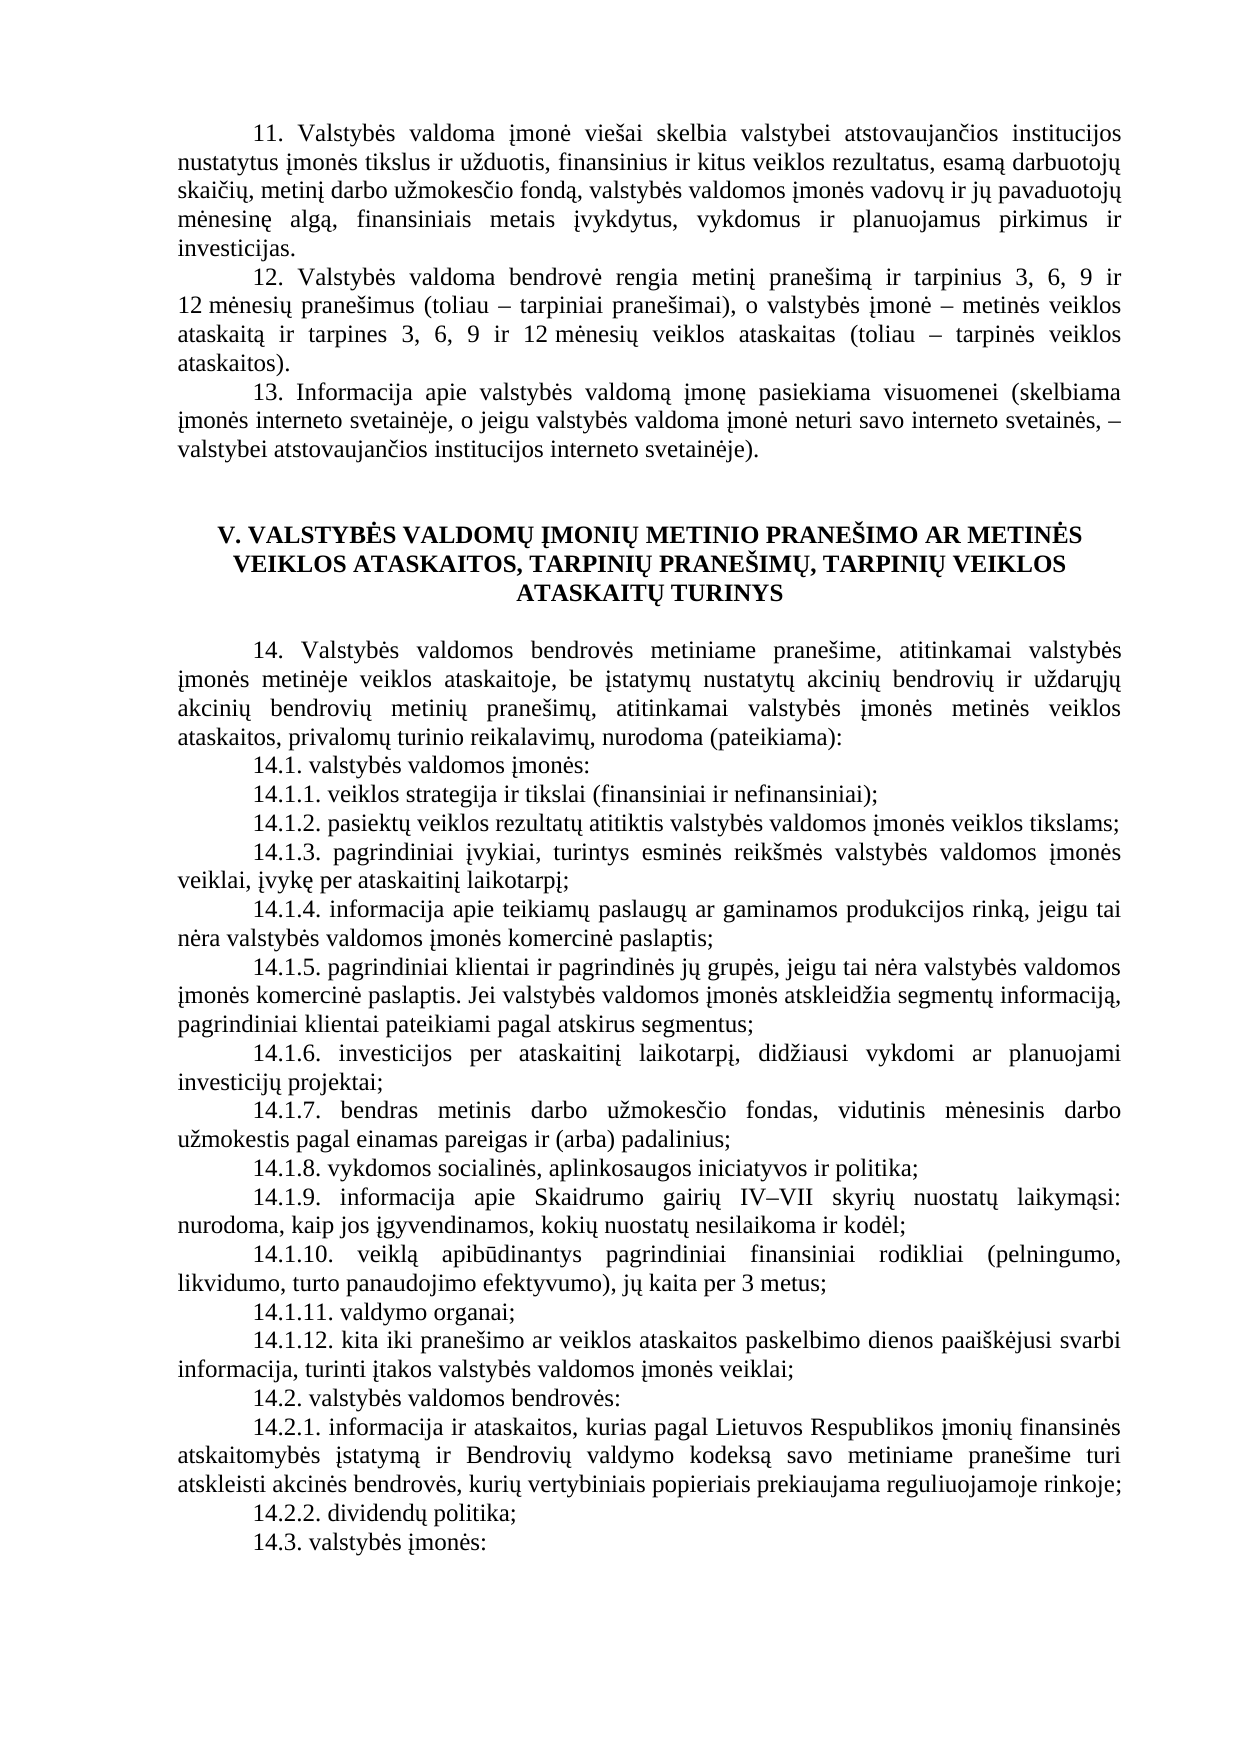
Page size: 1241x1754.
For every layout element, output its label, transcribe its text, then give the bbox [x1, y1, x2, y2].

text 14.1.7. bendras metinis darbo užmokesčio fondas, vidutinis mėnesinis darbo užmokestis pagal einamas pareigas ir (arba) padalinius; [177, 1096, 1122, 1153]
text 14.2.2. dividendų politika; [177, 1498, 1122, 1527]
text 14.2. valstybės valdomos bendrovės: [177, 1383, 1122, 1412]
text 14.1.3. pagrindiniai įvykiai, turintys esminės reikšmės valstybės valdomos įmonės veiklai, įvykę per ataskaitinį laikotarpį; [177, 837, 1122, 894]
text 14.1.1. veiklos strategija ir tikslai (finansiniai ir nefinansiniai); [177, 779, 1122, 808]
text 14.1.8. vykdomos socialinės, aplinkosaugos iniciatyvos ir politika; [177, 1153, 1122, 1182]
text 14.2.1. informacija ir ataskaitos, kurias pagal Lietuvos Respublikos įmonių finansinės atskaitomybės įstatymą ir Bendrovių valdymo kodeksą savo metiniame pranešime turi atskleisti akcinės bendrovės, kurių vertybiniais popieriais prekiaujama reguliuojamoje rinkoje; [177, 1412, 1122, 1498]
text 14.1.2. pasiektų veiklos rezultatų atitiktis valstybės valdomos įmonės veiklos tikslams; [177, 808, 1122, 837]
text 14. Valstybės valdomos bendrovės metiniame pranešime, atitinkamai valstybės įmonės metinėje veiklos ataskaitoje, be įstatymų nustatytų akcinių bendrovių ir uždarųjų akcinių bendrovių metinių pranešimų, atitinkamai valstybės įmonės metinės veiklos ataskaitos, privalomų turinio reikalavimų, nurodoma (pateikiama): [177, 636, 1122, 751]
text 14.1.10. veiklą apibūdinantys pagrindiniai finansiniai rodikliai (pelningumo, likvidumo, turto panaudojimo efektyvumo), jų kaita per 3 metus; [177, 1239, 1122, 1297]
text 14.1.4. informacija apie teikiamų paslaugų ar gaminamos produkcijos rinką, jeigu tai nėra valstybės valdomos įmonės komercinė paslaptis; [177, 894, 1122, 952]
text 14.1.11. valdymo organai; [177, 1297, 1122, 1326]
text 14.1.9. informacija apie Skaidrumo gairių IV–VII skyrių nuostatų laikymąsi: nurodoma, kaip jos įgyvendinamos, kokių nuostatų nesilaikoma ir kodėl; [177, 1182, 1122, 1239]
text 12. Valstybės valdoma bendrovė rengia metinį pranešimą ir tarpinius 3, 6, 9 ir 12 mėnesių pranešimus (toliau – tarpiniai pranešimai), o valstybės įmonė – metinės veiklos ataskaitą ir tarpines 3, 6, 9 ir 12 mėnesių veiklos ataskaitas (toliau – tarpinės veiklos ataskaitos). [177, 262, 1122, 377]
text 14.1.5. pagrindiniai klientai ir pagrindinės jų grupės, jeigu tai nėra valstybės valdomos įmonės komercinė paslaptis. Jei valstybės valdomos įmonės atskleidžia segmentų informaciją, pagrindiniai klientai pateikiami pagal atskirus segmentus; [177, 952, 1122, 1038]
text 14.1.12. kita iki pranešimo ar veiklos ataskaitos paskelbimo dienos paaiškėjusi svarbi informacija, turinti įtakos valstybės valdomos įmonės veiklai; [177, 1326, 1122, 1383]
text 14.1.6. investicijos per ataskaitinį laikotarpį, didžiausi vykdomi ar planuojami investicijų projektai; [177, 1038, 1122, 1096]
text 14.3. valstybės įmonės: [177, 1527, 1122, 1556]
text 11. Valstybės valdoma įmonė viešai skelbia valstybei atstovaujančios institucijos nustatytus įmonės tikslus ir užduotis, finansinius ir kitus veiklos rezultatus, esamą darbuotojų skaičių, metinį darbo užmokesčio fondą, valstybės valdomos įmonės vadovų ir jų pavaduotojų mėnesinę algą, finansiniais metais įvykdytus, vykdomus ir planuojamus pirkimus ir investicijas. [177, 118, 1122, 262]
text V. VALSTYBĖS VALDOMŲ ĮMONIŲ Metinio pranešimo AR METINĖS VEIKLOS ATASKAITOS, tarpinių pranešimų, TARPINIŲ veiklos ataskaitų turinys [177, 521, 1122, 607]
text 14.1. valstybės valdomos įmonės: [177, 751, 1122, 779]
text 13. Informacija apie valstybės valdomą įmonę pasiekiama visuomenei (skelbiama įmonės interneto svetainėje, o jeigu valstybės valdoma įmonė neturi savo interneto svetainės, – valstybei atstovaujančios institucijos interneto svetainėje). [177, 377, 1122, 463]
